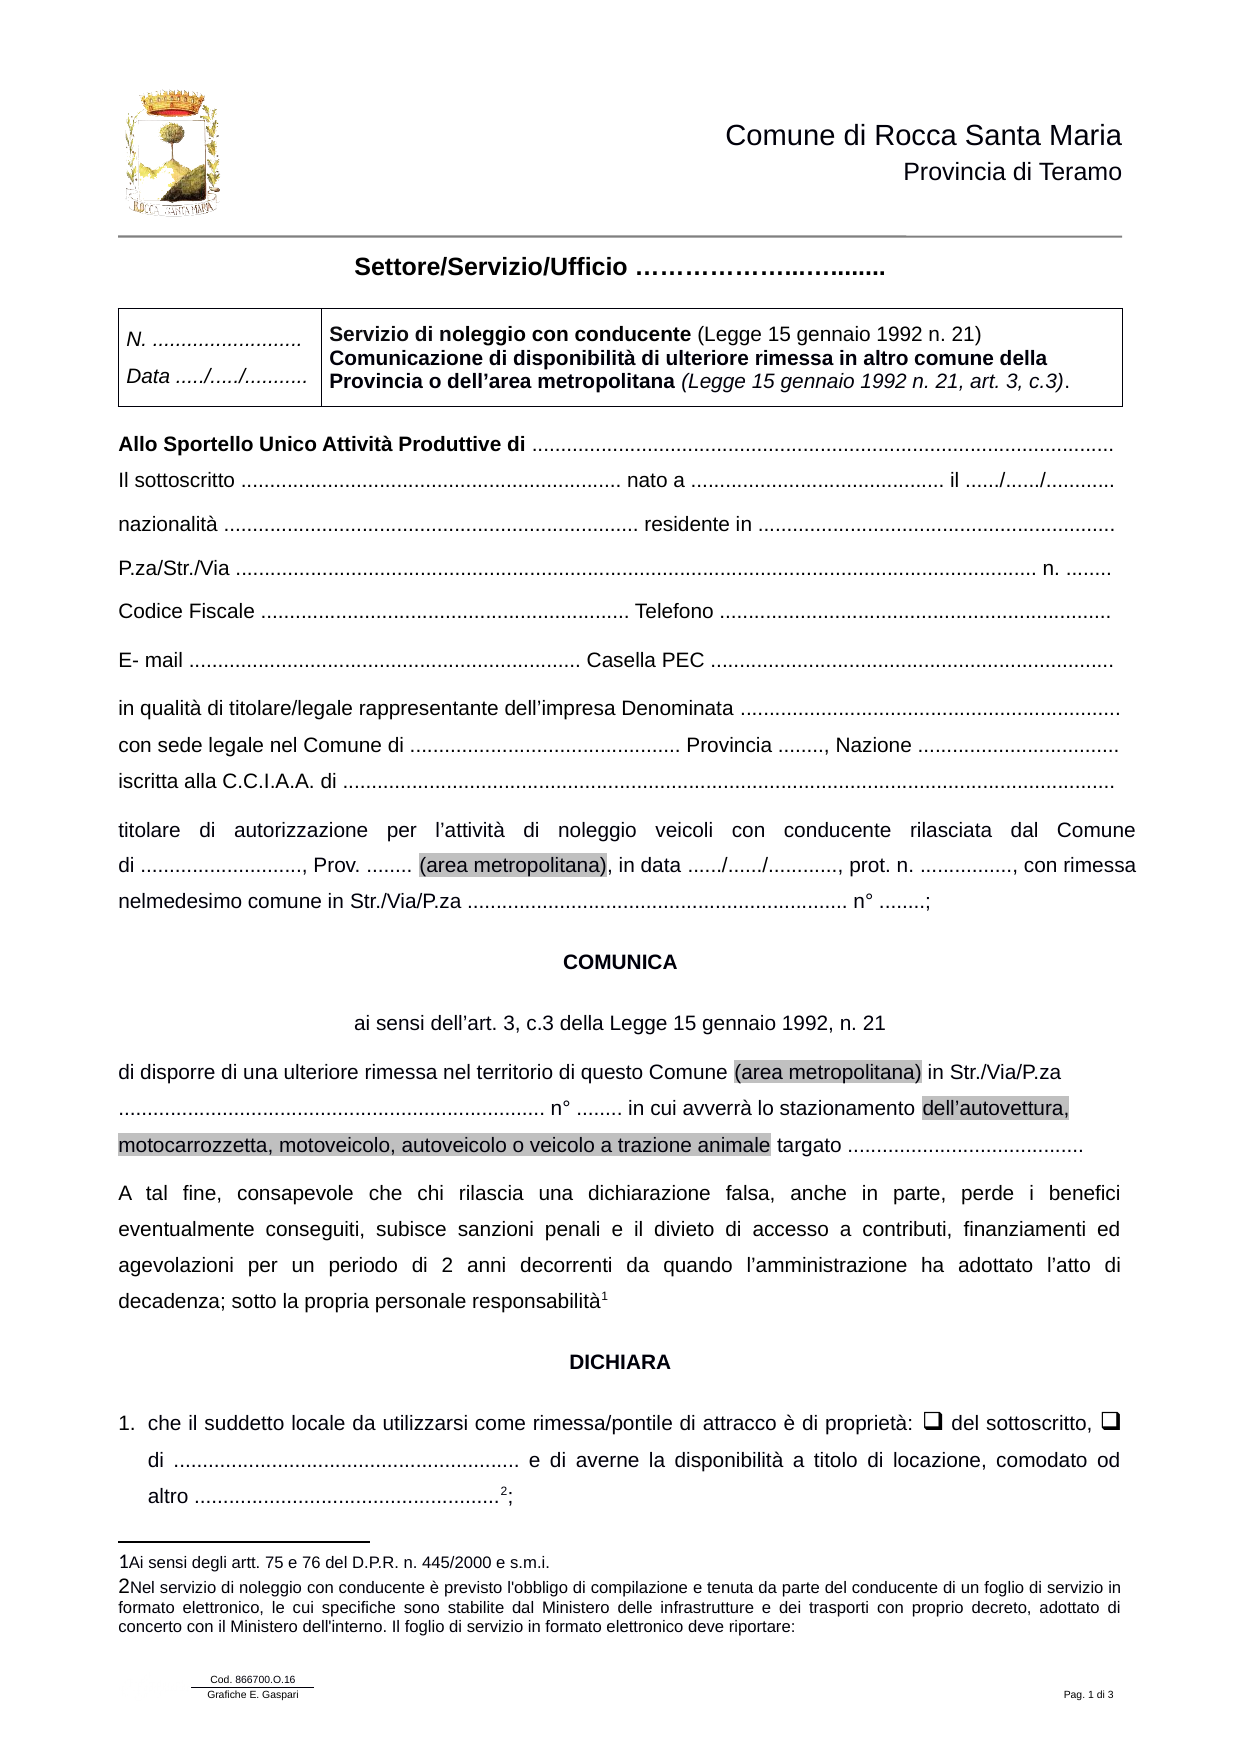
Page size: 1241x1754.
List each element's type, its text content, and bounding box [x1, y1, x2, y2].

text Settore/Servizio/Ufficio ………………...…........ [118, 252, 1122, 281]
text con sede legale nel Comune di ............................................... Provincia ........, Nazione ................................... [118, 732, 1122, 756]
text Provincia di Teramo [224, 157, 1122, 185]
text Comune di Rocca Santa Maria [224, 118, 1122, 152]
list Nel servizio di noleggio con conducente è previsto l'obbligo di compilazione e tenuta da parte del conducente di un foglio di servizio in formato elettronico, le cui specifiche sono stabilite dal Ministero delle infrastrutture e dei trasporti con proprio decreto, adottato di concerto con il Ministero dell'interno. Il foglio di servizio in formato elettronico deve riportare: [118, 1573, 1122, 1636]
text E- mail .................................................................... Casella PEC ...................................................................... [118, 648, 1122, 672]
text nazionalità ........................................................................ residente in .............................................................. [118, 512, 1122, 536]
text di disporre di una ulteriore rimessa nel territorio di questo Comune (area metropolitana) in Str./Via/P.za [118, 1059, 1122, 1083]
text titolare di autorizzazione per l’attività di noleggio veicoli con conducente rilasciata dal Comune di ............................, Prov. ........ (area metropolitana), in data ....../....../............, prot. n. ................, con rimessa nelmedesimo comune in Str./Via/P.za .................................................................. n° ........; [118, 817, 1137, 913]
text .......................................................................... n° ........ in cui avverrà lo stazionamento dell’autovettura, [118, 1096, 1122, 1120]
text Codice Fiscale ................................................................ Telefono .................................................................... [118, 599, 1122, 623]
text ai sensi dell’art. 3, c.3 della Legge 15 gennaio 1992, n. 21 [118, 1011, 1122, 1035]
text Allo Sportello Unico Attività Produttive di ..................................................................................................... [118, 432, 1122, 456]
text iscritta alla C.C.I.A.A. di ...................................................................................................................................... [118, 769, 1122, 793]
table_header N. .......................... Data ...../...../........... [119, 309, 321, 406]
text Ai sensi degli artt. 75 e 76 del D.P.R. n. 445/2000 e s.m.i. [118, 1548, 1122, 1573]
subtitle DICHIARA [118, 1350, 1122, 1374]
text COMUNICA [118, 950, 1122, 974]
text Il sottoscritto .................................................................. nato a ............................................ il ....../....../............ [118, 468, 1122, 492]
text A tal fine, consapevole che chi rilascia una dichiarazione falsa, anche in parte, perde i benefici eventualmente conseguiti, subisce sanzioni penali e il divieto di accesso a contributi, finanziamenti ed agevolazioni per un periodo di 2 anni decorrenti da quando l’amministrazione ha adottato l’atto di decadenza; sotto la propria personale responsabilità [118, 1181, 1122, 1313]
table_header Servizio di noleggio con conducente (Legge 15 gennaio 1992 n. 21) Comunicazione di disponibilità di ulteriore rimessa in altro comune della Provincia o dell’area metropolitana (Legge 15 gennaio 1992 n. 21, art. 3, c.3). [322, 309, 1122, 406]
picture [122, 87, 224, 219]
text motocarrozzetta, motoveicolo, autoveicolo o veicolo a trazione animale targato ......................................... [118, 1132, 1122, 1156]
subtitle che il suddetto locale da utilizzarsi come rimessa/pontile di attracco è di proprietà:  del sottoscritto,  di ............................................................ e di averne la disponibilità a titolo di locazione, comodato od altro .....................................................; [118, 1411, 1122, 1507]
text in qualità di titolare/legale rappresentante dell’impresa Denominata .................................................................. [118, 696, 1122, 720]
text P.za/Str./Via ........................................................................................................................................... n. ........ [118, 556, 1122, 579]
